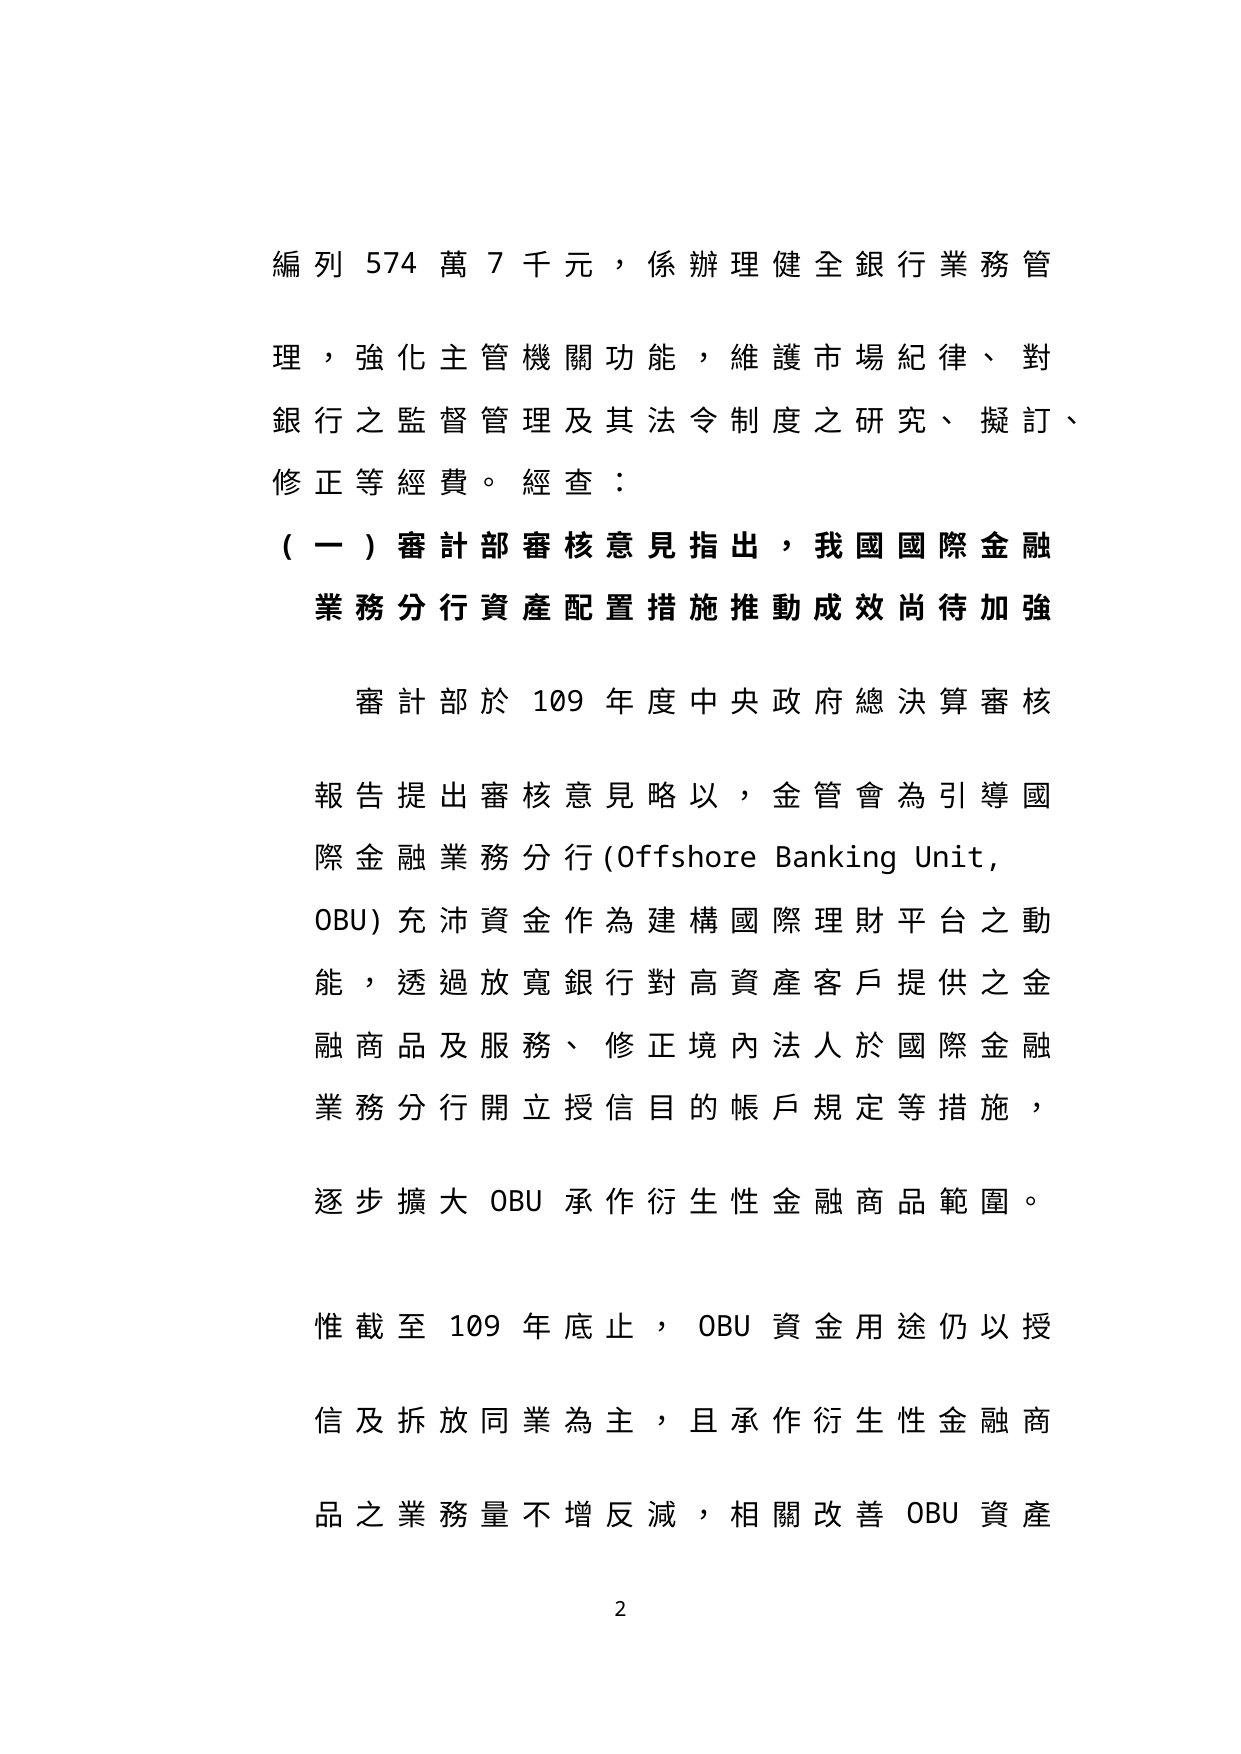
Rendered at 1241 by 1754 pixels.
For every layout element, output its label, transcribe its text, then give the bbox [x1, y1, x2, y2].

text (一)審計部審核意見指出，我國國際金融業務分行資產配置措施推動成效尚待加強 [242, 502, 1058, 627]
text 銀行局111年度預算案「銀行監理」計畫編列574萬7千元，係辦理健全銀行業務管理，強化主管機關功能，維護市場紀律、對銀行之監督管理及其法令制度之研究、擬訂、修正等經費。經查： [242, 189, 1058, 502]
text 審計部於109年度中央政府總決算審核報告提出審核意見略以，金管會為引導國際金融業務分行(Offshore Banking Unit, OBU)充沛資金作為建構國際理財平台之動能，透過放寬銀行對高資產客戶提供之金融商品及服務、修正境內法人於國際金融業務分行開立授信目的帳戶規定等措施，逐步擴大OBU承作衍生性金融商品範圍。惟截至109年底止，OBU資金用途仍以授信及拆放同業為主，且承作衍生性金融商品之業務量不增反減，相關改善OBU資產 [271, 627, 1058, 1564]
